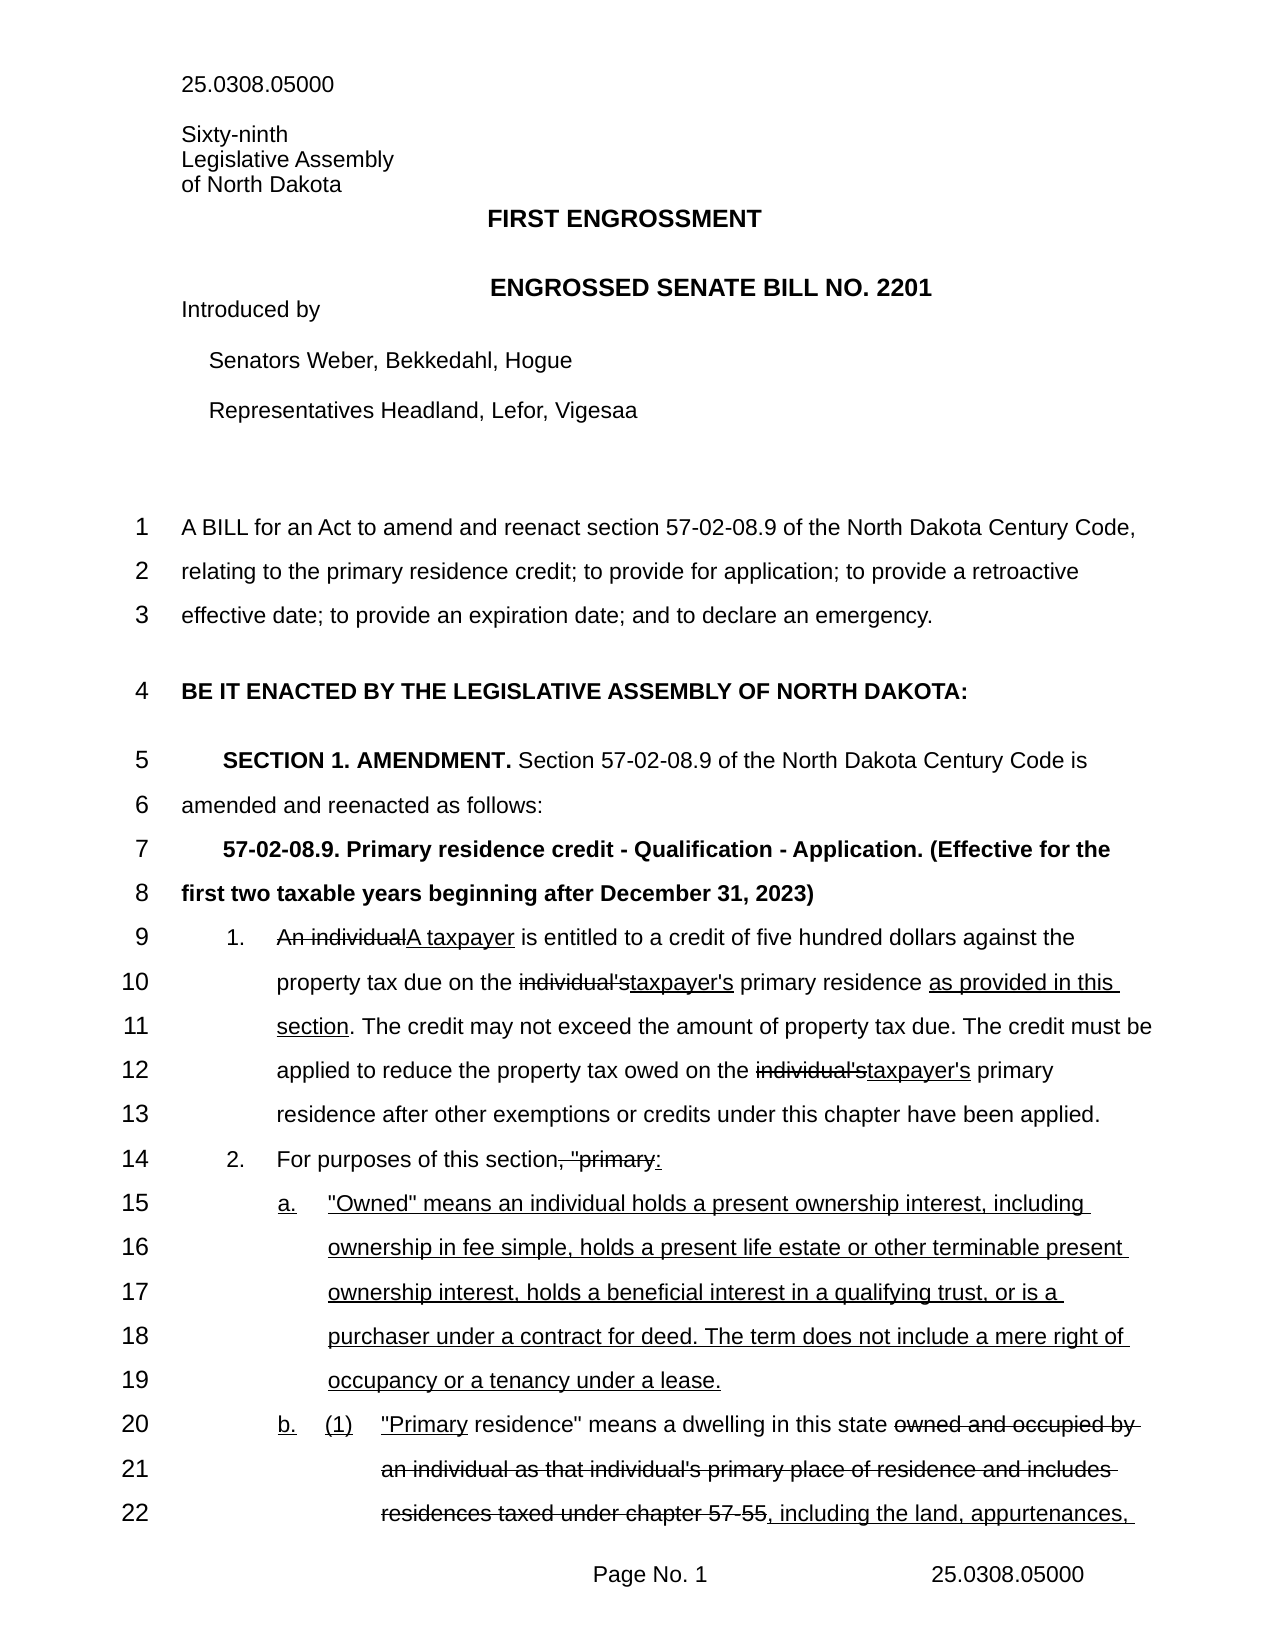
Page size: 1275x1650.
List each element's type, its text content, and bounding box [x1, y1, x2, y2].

text of North Dakota [181, 173, 1154, 198]
text b. (1) "Primary residence" means a dwelling in this state owned and occupied by an individual as that individual's primary place of residence and includes residences taxed under chapter 57‑55, including the land, appurtenances, [181, 1397, 1154, 1530]
text Sixty-ninth [181, 123, 1154, 148]
title ENGROSSED Senate BILL NO. 2201 [490, 272, 932, 301]
text Legislative Assembly [181, 148, 1154, 173]
text 2. For purposes of this section, "primary: [181, 1132, 1154, 1176]
text a. "Owned" means an individual holds a present ownership interest, including ownership in fee simple, holds a present life estate or other terminable present ownership interest, holds a beneficial interest in a qualifying trust, or is a purchaser under a contract for deed. The term does not include a mere right of occupancy or a tenancy under a lease. [181, 1176, 1154, 1397]
text Representatives Headland, Lefor, Vigesaa [208, 400, 1154, 423]
title FIRST ENGROSSMENT [487, 206, 762, 233]
text BE IT ENACTED BY THE LEGISLATIVE ASSEMBLY OF NORTH DAKOTA: [181, 664, 1154, 708]
text 1. An individualA taxpayer is entitled to a credit of five hundred dollars against the property tax due on the individual'staxpayer's primary residence as provided in this section. The credit may not exceed the amount of property tax due. The credit must be applied to reduce the property tax owed on the individual'staxpayer's primary residence after other exemptions or credits under this chapter have been applied. [181, 910, 1154, 1132]
subtitle 57‑02‑08.9. Primary residence credit ‑ Qualification ‑ Application. (Effective for the first two taxable years beginning after December 31, 2023) [181, 822, 1154, 910]
text Senators Weber, Bekkedahl, Hogue [208, 350, 1154, 373]
title A BILL for an Act to amend and reenact section 57‑02‑08.9 of the North Dakota Century Code, relating to the primary residence credit; to provide for application; to provide a retroactive effective date; to provide an expiration date; and to declare an emergency. [181, 500, 1154, 633]
text 25.0308.05000 [181, 73, 1154, 98]
text Introduced by [181, 298, 1154, 323]
text SECTION 1. AMENDMENT. Section 57‑02‑08.9 of the North Dakota Century Code is amended and reenacted as follows: [181, 733, 1154, 822]
